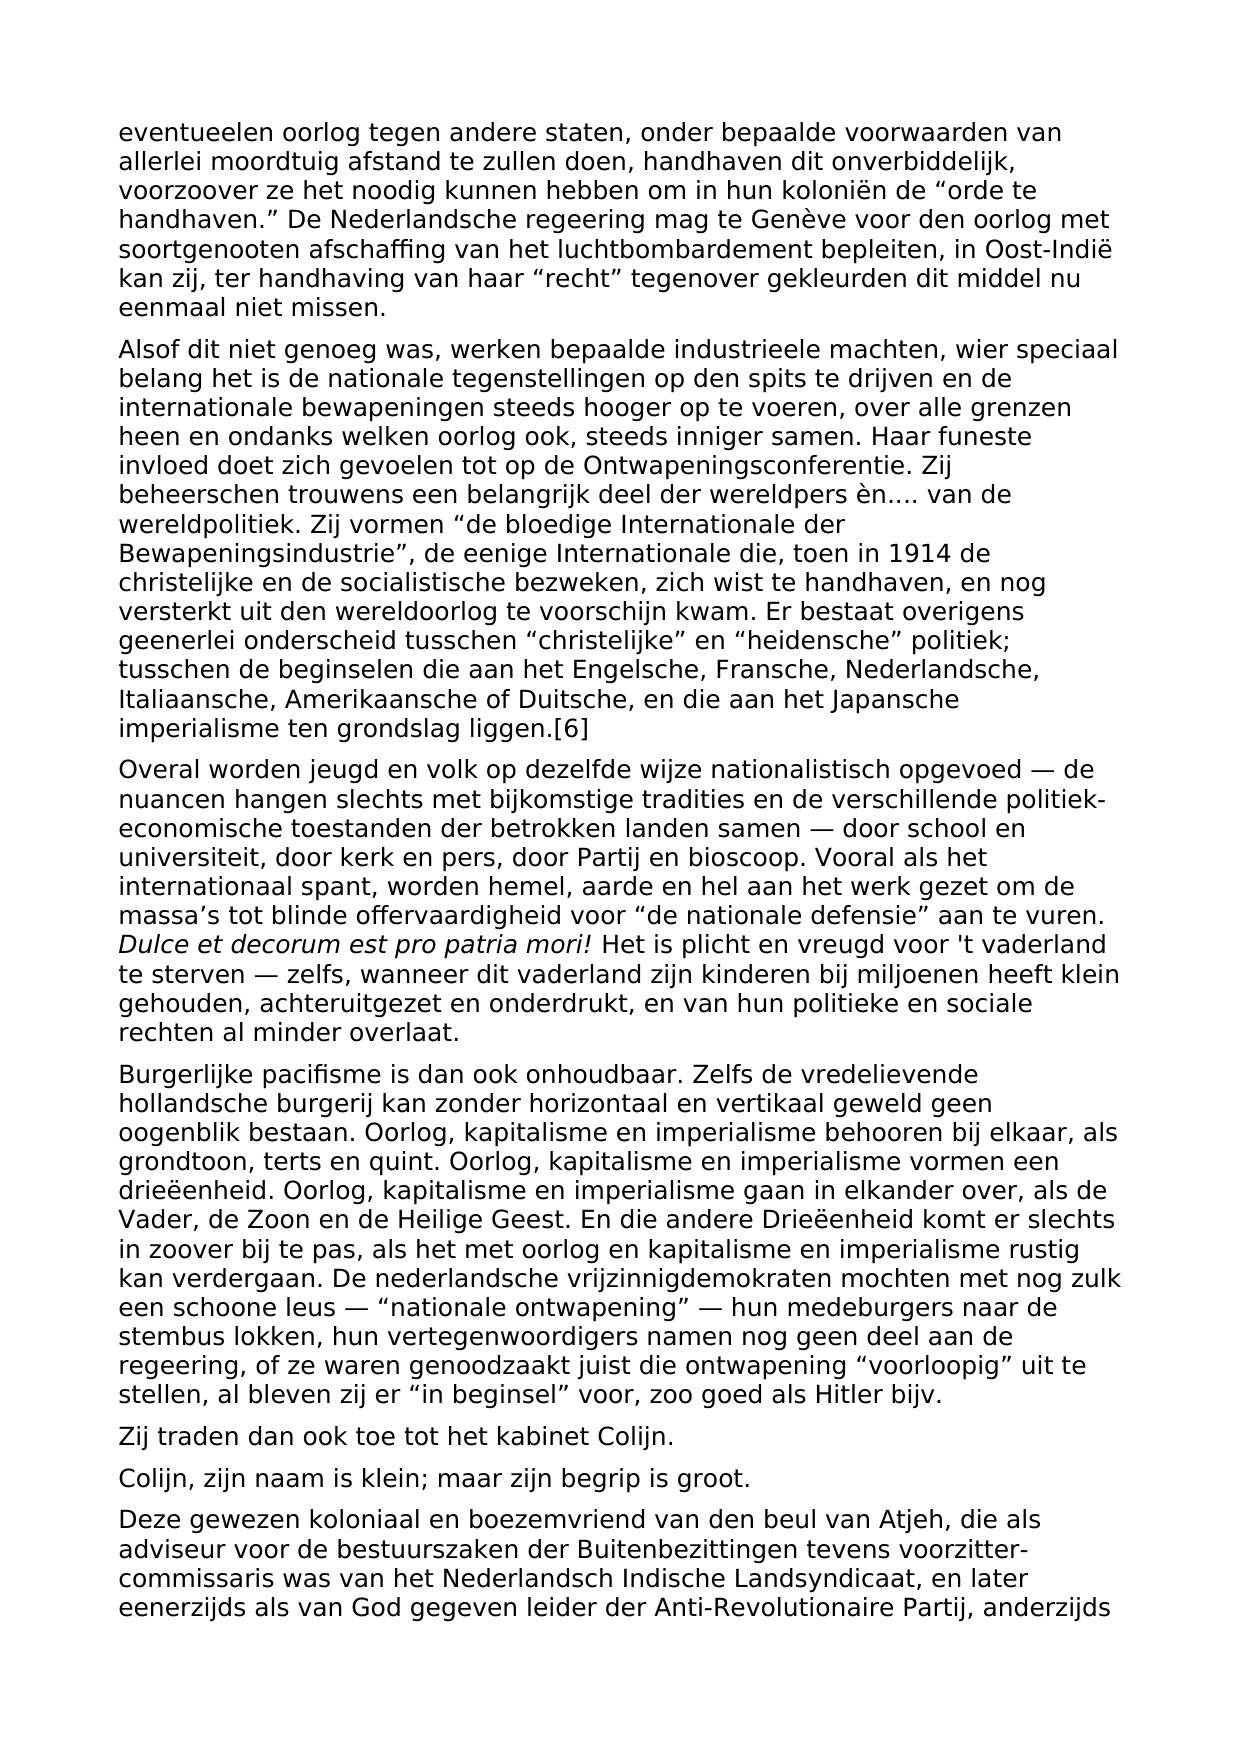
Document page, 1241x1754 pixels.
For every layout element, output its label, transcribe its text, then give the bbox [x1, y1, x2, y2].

text Deze gewezen koloniaal en boezemvriend van den beul van Atjeh, die als adviseur voor de bestuurszaken der Buitenbezittingen tevens voorzitter-commissaris was van het Nederlandsch Indische Landsyndicaat, en later eenerzijds als van God gegeven leider der Anti-Revolutionaire Partij, anderzijds [118, 1506, 1122, 1622]
text Overal worden jeugd en volk op dezelfde wijze nationalistisch opgevoed — de nuancen hangen slechts met bijkomstige tradities en de verschillende politiek-economische toestanden der betrokken landen samen — door school en universiteit, door kerk en pers, door Partij en bioscoop. Vooral als het internationaal spant, worden hemel, aarde en hel aan het werk gezet om de massa’s tot blinde offervaardigheid voor “de nationale defensie” aan te vuren. Dulce et decorum est pro patria mori! Het is plicht en vreugd voor 't vaderland te sterven — zelfs, wanneer dit vaderland zijn kinderen bij miljoenen heeft klein gehouden, achteruitgezet en onderdrukt, en van hun politieke en sociale rechten al minder overlaat. [118, 756, 1122, 1047]
text Alsof dit niet genoeg was, werken bepaalde industrieele machten, wier speciaal belang het is de nationale tegenstellingen op den spits te drijven en de internationale bewapeningen steeds hooger op te voeren, over alle grenzen heen en ondanks welken oorlog ook, steeds inniger samen. Haar funeste invloed doet zich gevoelen tot op de Ontwapeningsconferentie. Zij beheerschen trouwens een belangrijk deel der wereldpers èn.... van de wereldpolitiek. Zij vormen “de bloedige Internationale der Bewapeningsindustrie”, de eenige Internationale die, toen in 1914 de christelijke en de socialistische bezweken, zich wist te handhaven, en nog versterkt uit den wereldoorlog te voorschijn kwam. Er bestaat overigens geenerlei onderscheid tusschen “christelijke” en “heidensche” politiek; tusschen de beginselen die aan het Engelsche, Fransche, Nederlandsche, Italiaansche, Amerikaansche of Duitsche, en die aan het Japansche imperialisme ten grondslag liggen.[6] [118, 335, 1122, 743]
text eventueelen oorlog tegen andere staten, onder bepaalde voorwaarden van allerlei moordtuig afstand te zullen doen, handhaven dit onverbiddelijk, voorzoover ze het noodig kunnen hebben om in hun koloniën de “orde te handhaven.” De Nederlandsche regeering mag te Genève voor den oorlog met soortgenooten afschaffing van het luchtbombardement bepleiten, in Oost-Indië kan zij, ter handhaving van haar “recht” tegenover gekleurden dit middel nu eenmaal niet missen. [118, 118, 1122, 322]
text Burgerlijke pacifisme is dan ook onhoudbaar. Zelfs de vredelievende hollandsche burgerij kan zonder horizontaal en vertikaal geweld geen oogenblik bestaan. Oorlog, kapitalisme en imperialisme behooren bij elkaar, als grondtoon, terts en quint. Oorlog, kapitalisme en imperialisme vormen een drieëenheid. Oorlog, kapitalisme en imperialisme gaan in elkander over, als de Vader, de Zoon en de Heilige Geest. En die andere Drieëenheid komt er slechts in zoover bij te pas, als het met oorlog en kapitalisme en imperialisme rustig kan verdergaan. De nederlandsche vrijzinnigdemokraten mochten met nog zulk een schoone leus — “nationale ontwapening” — hun medeburgers naar de stembus lokken, hun vertegenwoordigers namen nog geen deel aan de regeering, of ze waren genoodzaakt juist die ontwapening “voorloopig” uit te stellen, al bleven zij er “in beginsel” voor, zoo goed als Hitler bijv. [118, 1060, 1122, 1410]
text Colijn, zijn naam is klein; maar zijn begrip is groot. [118, 1464, 1122, 1493]
text Zij traden dan ook toe tot het kabinet Colijn. [118, 1422, 1122, 1451]
